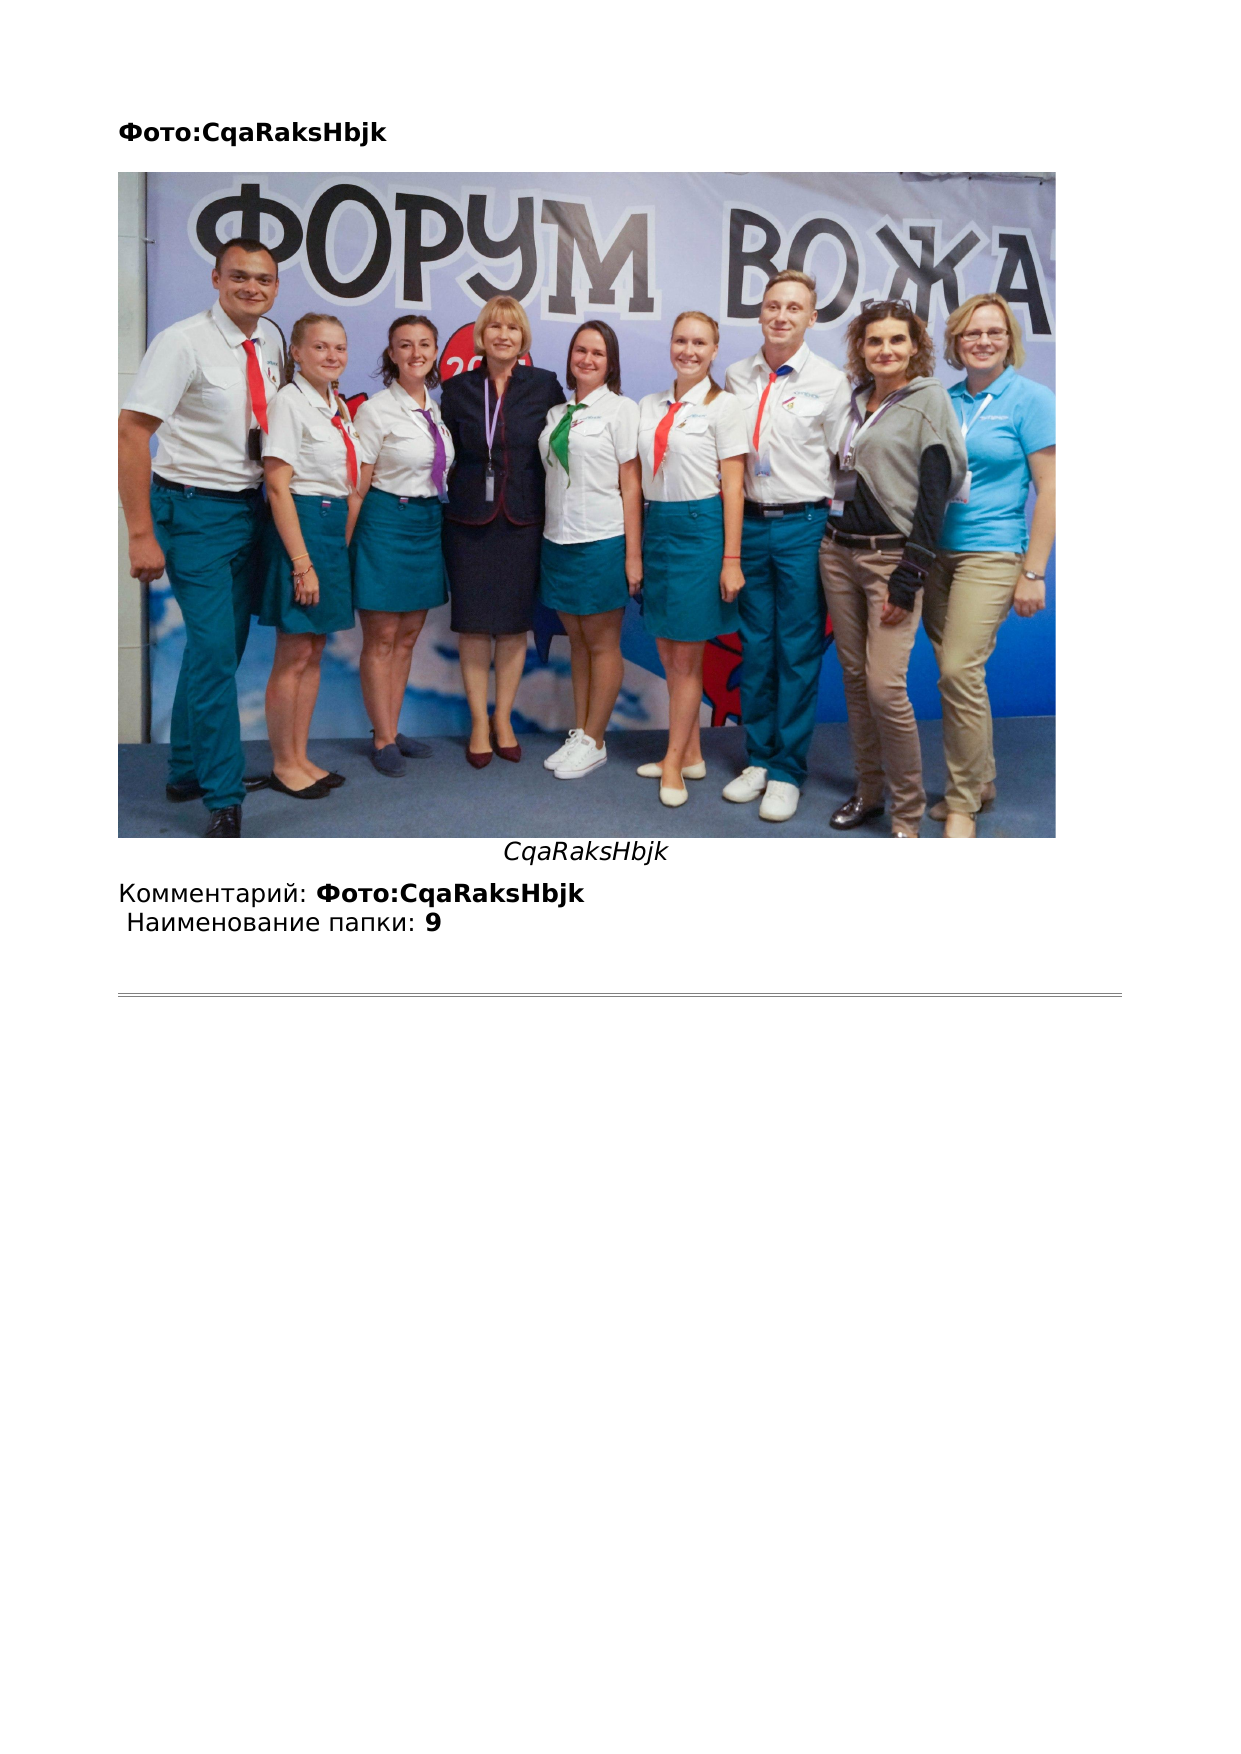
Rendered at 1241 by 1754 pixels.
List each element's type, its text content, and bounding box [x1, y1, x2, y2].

picture [118, 172, 1056, 838]
text CqaRaksHbjk [118, 838, 1056, 866]
text Комментарий: Фото:CqaRaksHbjk Наименование папки: 9 [118, 879, 1122, 966]
subtitle Фото:CqaRaksHbjk [118, 118, 1122, 147]
